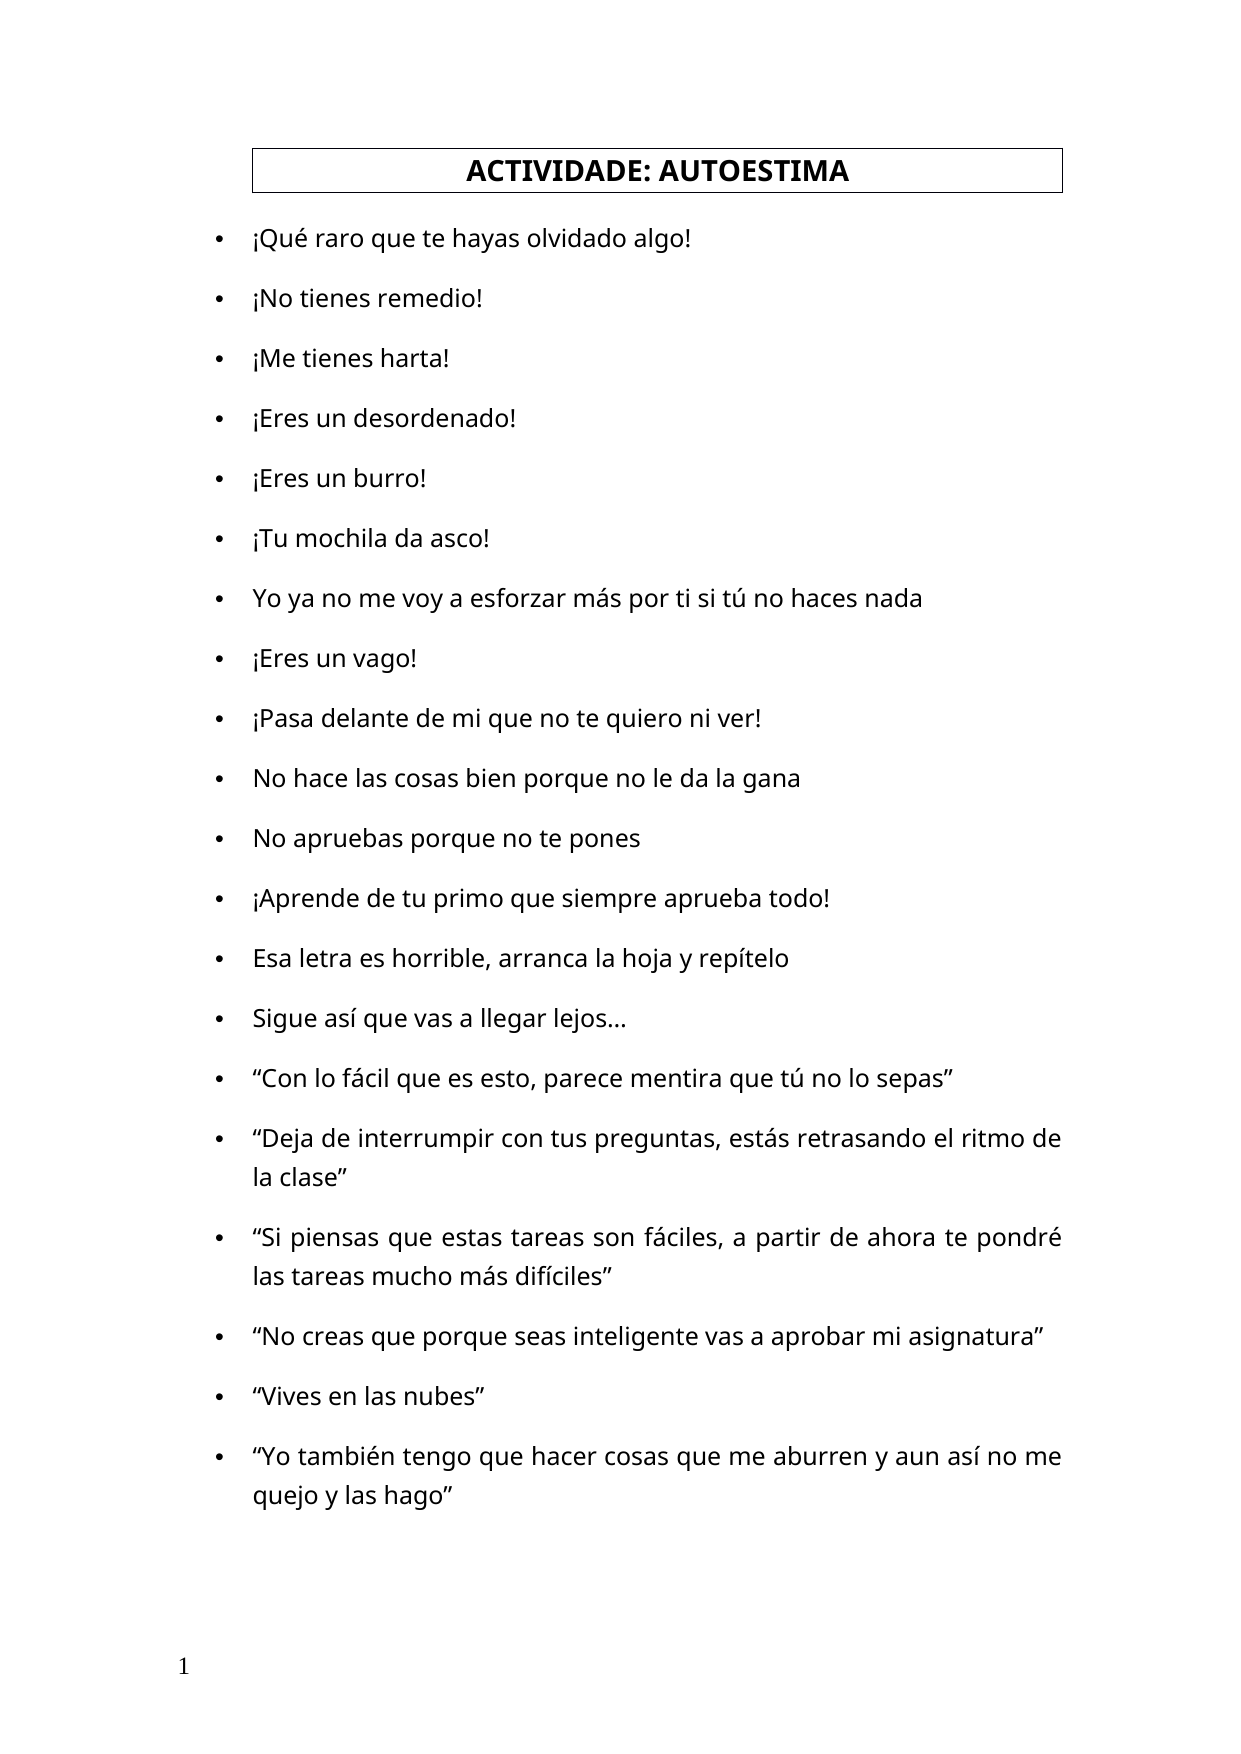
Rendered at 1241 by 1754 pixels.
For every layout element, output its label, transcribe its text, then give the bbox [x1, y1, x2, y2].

list ¡Tu mochila da asco! [215, 520, 1063, 554]
list Esa letra es horrible, arranca la hoja y repítelo [215, 940, 1063, 974]
list ¡Aprende de tu primo que siempre aprueba todo! [215, 880, 1063, 914]
list “No creas que porque seas inteligente vas a aprobar mi asignatura” [215, 1319, 1063, 1353]
list ¡Qué raro que te hayas olvidado algo! [215, 220, 1063, 254]
list No apruebas porque no te pones [215, 820, 1063, 854]
list “Con lo fácil que es esto, parece mentira que tú no lo sepas” [215, 1060, 1063, 1094]
list “Vives en las nubes” [215, 1379, 1063, 1413]
list Yo ya no me voy a esforzar más por ti si tú no haces nada [215, 580, 1063, 614]
list No hace las cosas bien porque no le da la gana [215, 760, 1063, 794]
list ¡Eres un desordenado! [215, 400, 1063, 434]
text ACTIVIDADE: AUTOESTIMA [253, 149, 1062, 192]
list Sigue así que vas a llegar lejos… [215, 1000, 1063, 1034]
list ¡Eres un vago! [215, 640, 1063, 674]
list “Deja de interrumpir con tus preguntas, estás retrasando el ritmo de la clase” [215, 1120, 1063, 1193]
list “Yo también tengo que hacer cosas que me aburren y aun así no me quejo y las hago” [215, 1439, 1063, 1512]
list ¡Me tienes harta! [215, 340, 1063, 374]
list ¡Eres un burro! [215, 460, 1063, 494]
list ¡Pasa delante de mi que no te quiero ni ver! [215, 700, 1063, 734]
list ¡No tienes remedio! [215, 280, 1063, 314]
list “Si piensas que estas tareas son fáciles, a partir de ahora te pondré las tareas mucho más difíciles” [215, 1219, 1063, 1293]
